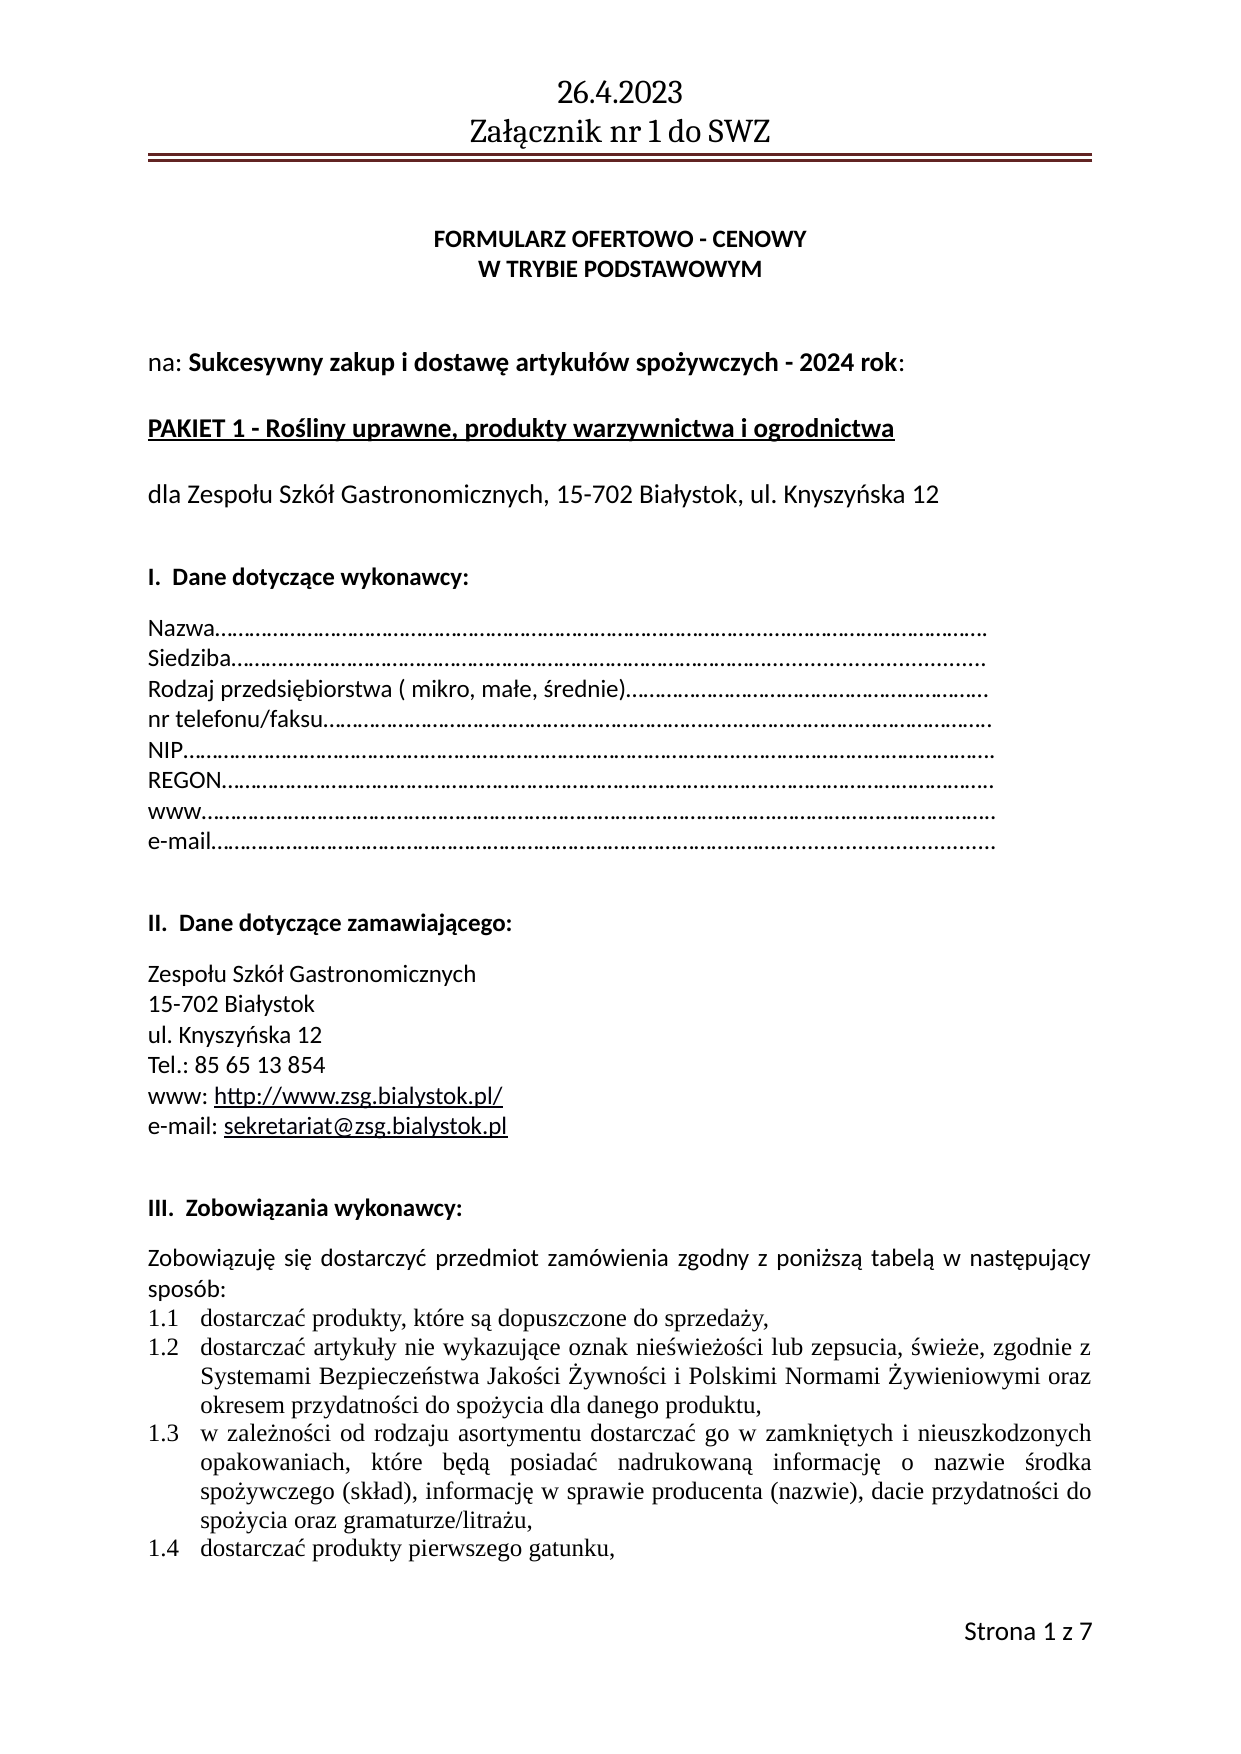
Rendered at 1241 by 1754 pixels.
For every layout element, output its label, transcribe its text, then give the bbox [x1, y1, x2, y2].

text Zespołu Szkół Gastronomicznych [148, 958, 1092, 988]
list dostarczać artykuły nie wykazujące oznak nieświeżości lub zepsucia, świeże, zgodnie z Systemami Bezpieczeństwa Jakości Żywności i Polskimi Normami Żywieniowymi oraz okresem przydatności do spożycia dla danego produktu, [148, 1332, 1092, 1418]
text II. Dane dotyczące zamawiającego: [148, 907, 1092, 937]
text na: Sukcesywny zakup i dostawę artykułów spożywczych - 2024 rok: [148, 345, 1092, 378]
text e-mail………………………………………………………………………………..……................................... [148, 826, 1092, 856]
text NIP……………………………………………………………………………………..……………………………………. [148, 734, 1092, 764]
list w zależności od rodzaju asortymentu dostarczać go w zamkniętych i nieuszkodzonych opakowaniach, które będą posiadać nadrukowaną informację o nazwie środka spożywczego (skład), informację w sprawie producenta (nazwie), dacie przydatności do spożycia oraz gramaturze/litrażu, [148, 1418, 1092, 1533]
text Tel.: 85 65 13 854 [148, 1049, 1092, 1080]
text dla Zespołu Szkół Gastronomicznych, 15-702 Białystok, ul. Knyszyńska 12 [148, 477, 1092, 510]
text Zobowiązuję się dostarczyć przedmiot zamówienia zgodny z poniższą tabelą w następujący sposób: [148, 1242, 1092, 1303]
text Siedziba…………………………………………………………………………………................................... [148, 642, 1092, 673]
text www: http://www.zsg.bialystok.pl/ [148, 1080, 1092, 1110]
text REGON…………………………………………………………………………….……..……………………………….. [148, 764, 1092, 795]
list dostarczać produkty pierwszego gatunku, [148, 1533, 1092, 1562]
text I. Dane dotyczące wykonawcy: [148, 561, 1092, 592]
list dostarczać produkty, które są dopuszczone do sprzedaży, [148, 1303, 1092, 1332]
text FORMULARZ OFERTOWO - CENOWY [148, 223, 1092, 253]
text www……………………………………………………………………………………….……………………………….. [148, 795, 1092, 826]
text Nazwa…………………………………………………………………………………...….……………………………. [148, 612, 1092, 642]
text Rodzaj przedsiębiorstwa ( mikro, małe, średnie)……………………………………………………… [148, 673, 1092, 703]
text nr telefonu/faksu………………………………………………………….…..…………………………………….. [148, 703, 1092, 734]
text W TRYBIE PODSTAWOWYM [148, 253, 1092, 284]
text III. Zobowiązania wykonawcy: [148, 1192, 1092, 1222]
text 15-702 Białystok ul. Knyszyńska 12 [148, 988, 1092, 1049]
text PAKIET 1 - Rośliny uprawne, produkty warzywnictwa i ogrodnictwa [148, 411, 1092, 444]
text e-mail: sekretariat@zsg.bialystok.pl [148, 1110, 1092, 1141]
